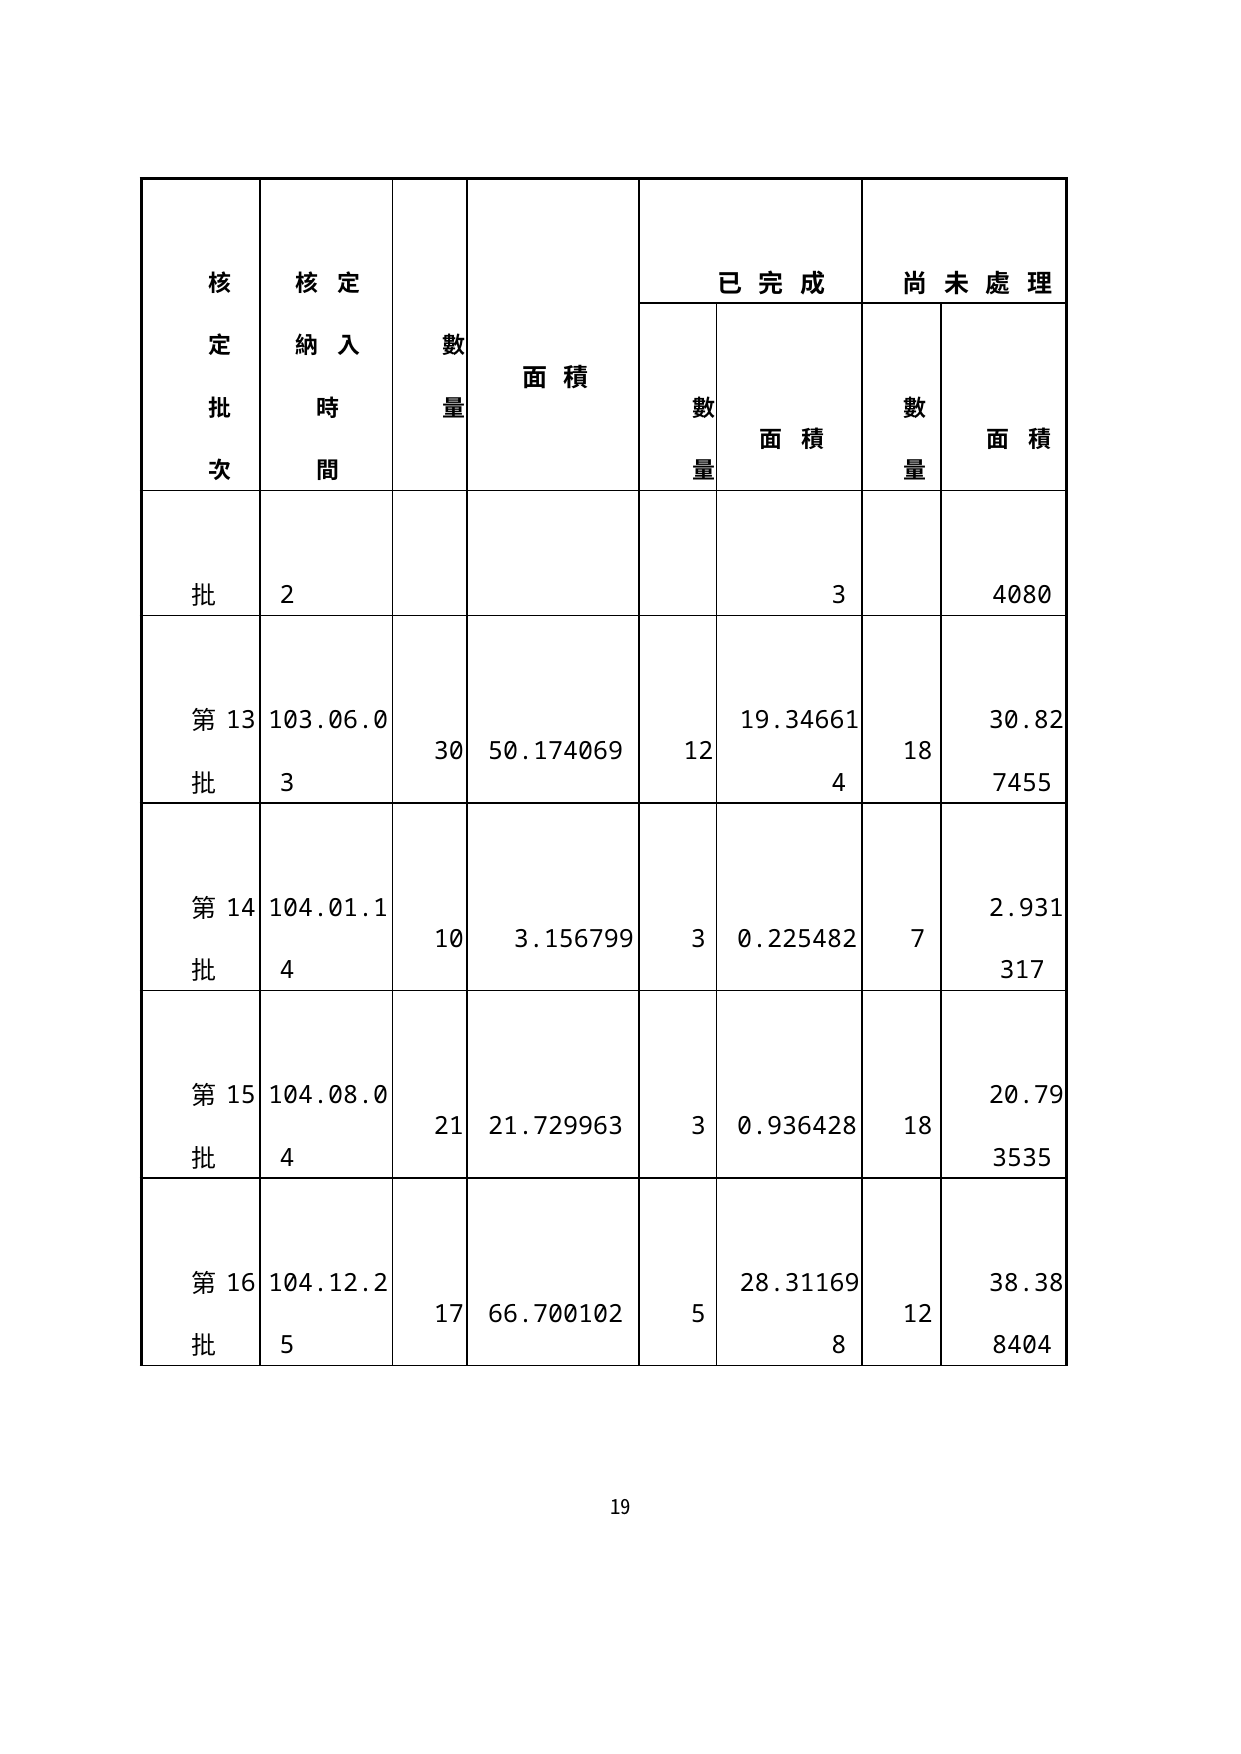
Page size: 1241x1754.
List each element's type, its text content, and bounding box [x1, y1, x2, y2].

table_cell 7 [863, 804, 940, 990]
table_cell 30 [393, 616, 466, 802]
table_cell 第14批 [143, 804, 259, 990]
table_cell 數量 [863, 304, 940, 490]
table_cell 第16批 [143, 1179, 259, 1365]
table_cell 4080 [942, 491, 1065, 615]
table_header 尚未處理 [863, 180, 1065, 302]
table_cell 104.01.14 [261, 804, 392, 990]
table_cell [468, 491, 638, 615]
table_cell 3.156799 [468, 804, 638, 990]
table_cell [863, 491, 940, 615]
table_cell 3 [640, 991, 716, 1177]
table_cell 第15批 [143, 991, 259, 1177]
table_cell 21.729963 [468, 991, 638, 1177]
table_cell 0.225482 [717, 804, 861, 990]
table_cell 12 [863, 1179, 940, 1365]
table_header 面積 [468, 180, 638, 490]
table_cell 面積 [717, 304, 861, 490]
table_cell 104.08.04 [261, 991, 392, 1177]
table_cell 28.311698 [717, 1179, 861, 1365]
table_header 數量 [393, 180, 466, 490]
table_cell 17 [393, 1179, 466, 1365]
table_cell 19.346614 [717, 616, 861, 802]
table_cell [393, 491, 466, 615]
table_cell 面積 [942, 304, 1065, 490]
table_cell 2 [261, 491, 392, 615]
table_cell 2.931317 [942, 804, 1065, 990]
table_cell 18 [863, 991, 940, 1177]
table_cell 30.827455 [942, 616, 1065, 802]
table_cell 18 [863, 616, 940, 802]
table_cell 20.793535 [942, 991, 1065, 1177]
table_cell 3 [717, 491, 861, 615]
table_cell 21 [393, 991, 466, 1177]
table_cell 數量 [640, 304, 716, 490]
table_cell 10 [393, 804, 466, 990]
table_header 核定 批次 [143, 180, 259, 490]
table_header 核定納入 時 間 [261, 180, 392, 490]
table_cell 104.12.25 [261, 1179, 392, 1365]
table_cell 0.936428 [717, 991, 861, 1177]
table_cell 批 [143, 491, 259, 615]
table_cell 38.388404 [942, 1179, 1065, 1365]
table_cell 第13批 [143, 616, 259, 802]
table_header 已完成 [640, 180, 861, 302]
table_cell 5 [640, 1179, 716, 1365]
table_cell 103.06.03 [261, 616, 392, 802]
table_cell 50.174069 [468, 616, 638, 802]
table_cell [640, 491, 716, 615]
table_cell 3 [640, 804, 716, 990]
table_cell 66.700102 [468, 1179, 638, 1365]
table_cell 12 [640, 616, 716, 802]
